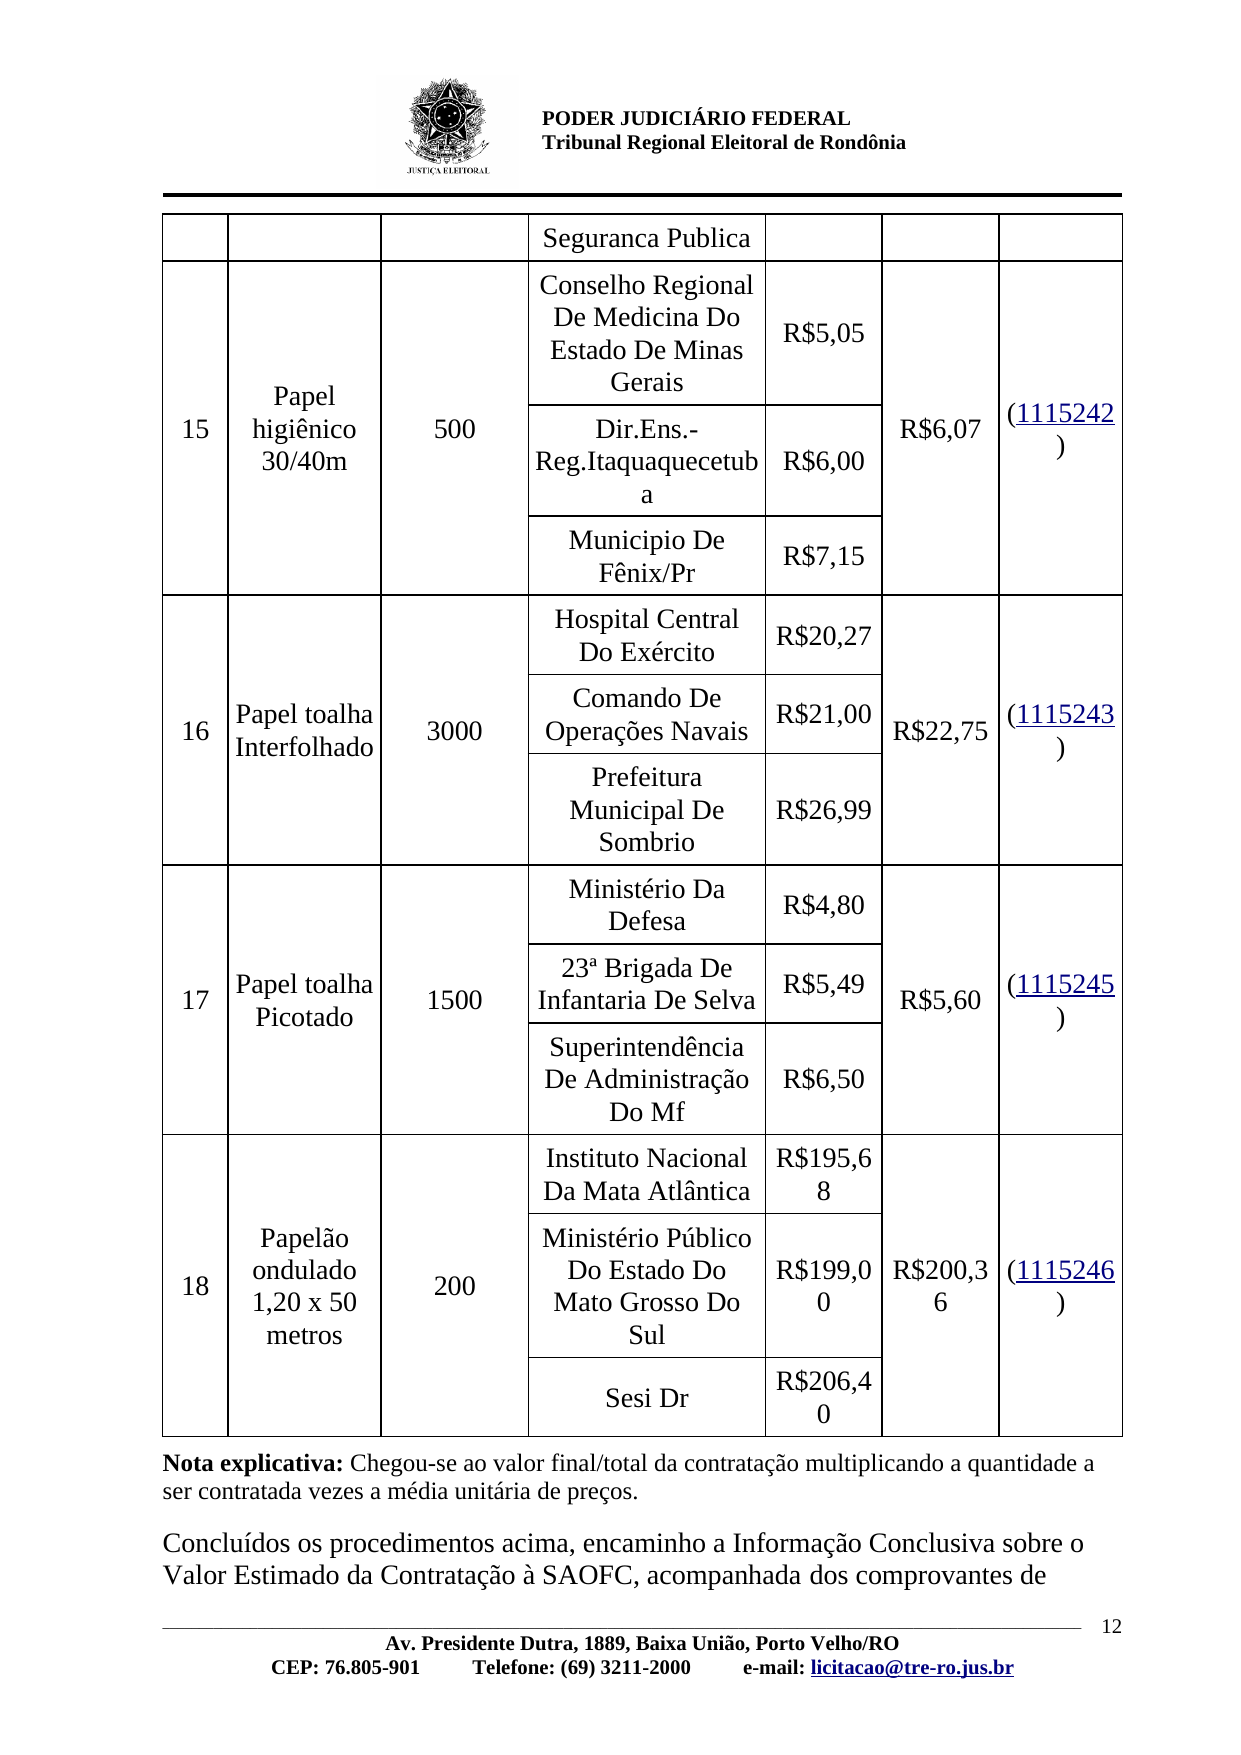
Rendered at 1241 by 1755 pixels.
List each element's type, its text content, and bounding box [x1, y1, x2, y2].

table_cell R$200,36 [883, 1135, 998, 1436]
table_cell [766, 215, 881, 260]
table_cell R$22,75 [883, 596, 998, 864]
table_cell Dir.Ens.-Reg.Itaquaquecetuba [529, 406, 765, 515]
table_cell 3000 [382, 596, 528, 864]
table_cell R$4,80 [766, 866, 881, 943]
table_cell (1115242) [1000, 262, 1122, 594]
table_cell [382, 215, 528, 260]
table_cell Papel toalha Interfolhado [229, 596, 380, 864]
table_cell Instituto Nacional Da Mata Atlântica [529, 1135, 765, 1213]
table_cell R$6,50 [766, 1024, 881, 1133]
table_cell (1115243) [1000, 596, 1122, 864]
table_cell Municipio De Fênix/Pr [529, 517, 765, 594]
table_cell 15 [163, 262, 227, 594]
table_cell Prefeitura Municipal De Sombrio [529, 754, 765, 864]
table_cell R$21,00 [766, 675, 881, 752]
table_cell R$20,27 [766, 596, 881, 673]
table_cell Seguranca Publica [529, 215, 765, 260]
table_cell Conselho Regional De Medicina Do Estado De Minas Gerais [529, 262, 765, 404]
table_cell R$6,07 [883, 262, 998, 594]
table_cell Ministério Público Do Estado Do Mato Grosso Do Sul [529, 1214, 765, 1356]
table_cell R$5,05 [766, 262, 881, 404]
table_cell 500 [382, 262, 528, 594]
table_cell 16 [163, 596, 227, 864]
table_cell Hospital Central Do Exército [529, 596, 765, 673]
text Concluídos os procedimentos acima, encaminho a Informação Conclusiva sobre o Valor Estimado da Contratação à SAOFC, acompanhada dos comprovantes de [162, 1526, 1122, 1591]
table_cell 200 [382, 1135, 528, 1436]
table_cell R$7,15 [766, 517, 881, 594]
table_cell [229, 215, 380, 260]
table_cell Papelão ondulado 1,20 x 50 metros [229, 1135, 380, 1436]
table_cell [883, 215, 998, 260]
table_cell R$199,00 [766, 1214, 881, 1356]
table_cell [1000, 215, 1122, 260]
table_cell (1115246) [1000, 1135, 1122, 1436]
table_cell [163, 215, 227, 260]
table_cell 18 [163, 1135, 227, 1436]
table_cell R$6,00 [766, 406, 881, 515]
table_cell R$195,68 [766, 1135, 881, 1213]
table_cell (1115245) [1000, 866, 1122, 1133]
table_cell R$26,99 [766, 754, 881, 864]
table_cell R$5,60 [883, 866, 998, 1133]
text Nota explicativa: Chegou-se ao valor final/total da contratação multiplicando a quantidade a ser contratada vezes a média unitária de preços. [162, 1448, 1122, 1505]
table_cell Superintendência De Administração Do Mf [529, 1024, 765, 1133]
table_cell 1500 [382, 866, 528, 1133]
table_cell Ministério Da Defesa [529, 866, 765, 943]
table_cell Papel toalha Picotado [229, 866, 380, 1133]
table_cell Papel higiênico 30/40m [229, 262, 380, 594]
table_cell R$5,49 [766, 945, 881, 1022]
table_cell Sesi Dr [529, 1358, 765, 1436]
table_cell 17 [163, 866, 227, 1133]
table_cell 23ª Brigada De Infantaria De Selva [529, 945, 765, 1022]
table_cell R$206,40 [766, 1358, 881, 1436]
table_cell Comando De Operações Navais [529, 675, 765, 752]
